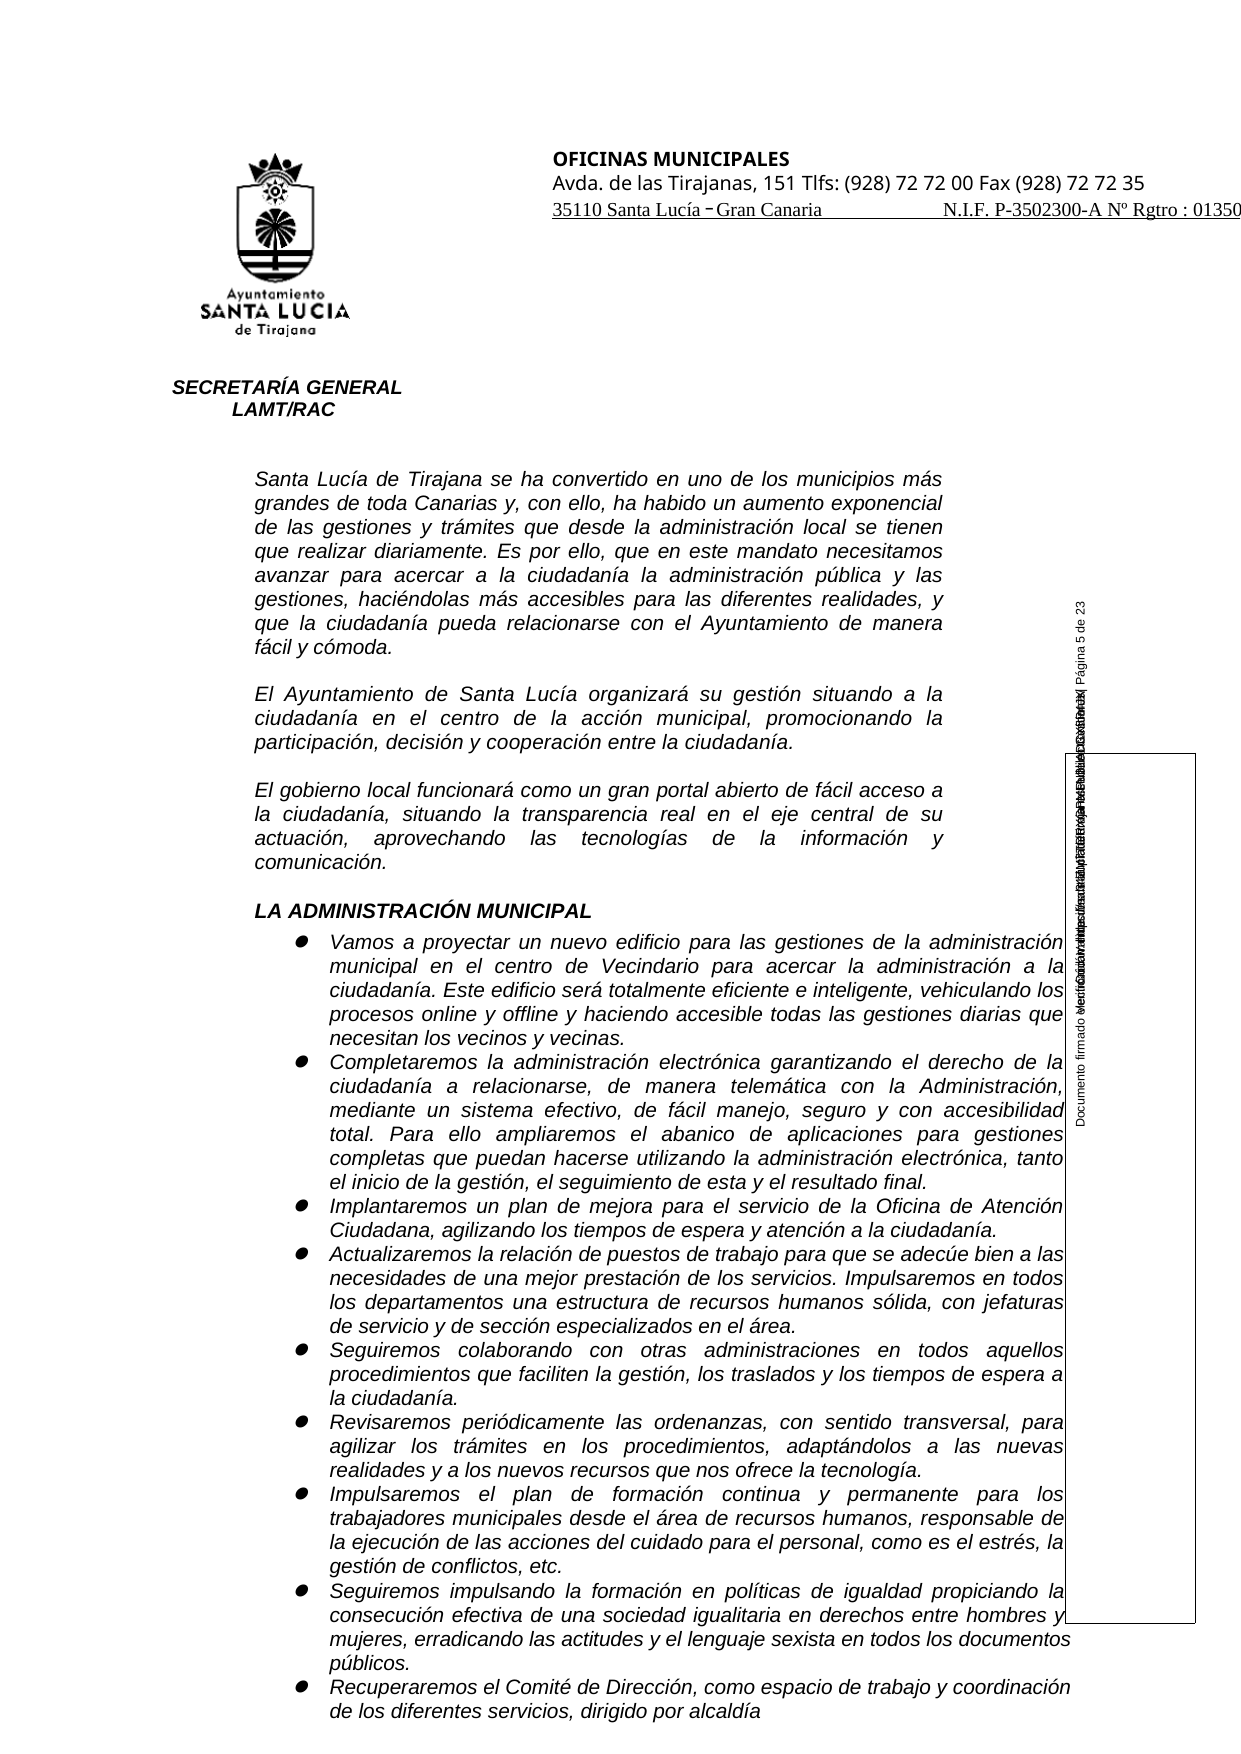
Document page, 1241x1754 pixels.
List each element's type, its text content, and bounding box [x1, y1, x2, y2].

list Recuperaremos el Comité de Dirección, como espacio de trabajo y coordinación de los diferentes servicios, dirigido por alcaldía [292, 1675, 1071, 1723]
list Impulsaremos el plan de formación continua y permanente para los trabajadores municipales desde el área de recursos humanos, responsable de la ejecución de las acciones del cuidado para el personal, como es el estrés, la gestión de conflictos, etc. [292, 1482, 1071, 1578]
list Seguiremos impulsando la formación en políticas de igualdad propiciando la consecución efectiva de una sociedad igualitaria en derechos entre hombres y mujeres, erradicando las actitudes y el lenguaje sexista en todos los documentos públicos. [292, 1579, 1071, 1675]
list Completaremos la administración electrónica garantizando el derecho de la ciudadanía a relacionarse, de manera telemática con la Administración, mediante un sistema efectivo, de fácil manejo, seguro y con accesibilidad total. Para ello ampliaremos el abanico de aplicaciones para gestiones completas que puedan hacerse utilizando la administración electrónica, tanto el inicio de la gestión, el seguimiento de esta y el resultado final. [292, 1050, 1071, 1194]
text Verificación: https://santaluciadetirajana.sedelectronica.es/ [1073, 847, 1195, 859]
list Seguiremos colaborando con otras administraciones en todos aquellos procedimientos que faciliten la gestión, los traslados y los tiempos de espera a la ciudadanía. [292, 1338, 1071, 1410]
table_header [172, 148, 350, 338]
text El gobierno local funcionará como un gran portal abierto de fácil acceso a la ciudadanía, situando la transparencia real en el eje central de su actuación, aprovechando las tecnologías de la información y comunicación. [254, 778, 944, 874]
table_header OFICINAS MUNICIPALES Avda. de las Tirajanas, 151 Tlfs: (928) 72 72 00 Fax (928) 72 72 35 35110 Santa Lucía – Gran Canaria N.I.F. P-3502300-A Nº Rgtro : 01350228 [350, 148, 1240, 338]
text LA ADMINISTRACIÓN MUNICIPAL [254, 899, 1071, 923]
list Revisaremos periódicamente las ordenanzas, con sentido transversal, para agilizar los trámites en los procedimientos, adaptándolos a las nuevas realidades y a los nuevos recursos que nos ofrece la tecnología. [292, 1410, 1071, 1482]
text Santa Lucía de Tirajana se ha convertido en uno de los municipios más grandes de toda Canarias y, con ello, ha habido un aumento exponencial de las gestiones y trámites que desde la administración local se tienen que realizar diariamente. Es por ello, que en este mandato necesitamos avanzar para acercar a la ciudadanía la administración pública y las gestiones, haciéndolas más accesibles para las diferentes realidades, y que la ciudadanía pueda relacionarse con el Ayuntamiento de manera fácil y cómoda. [254, 467, 944, 659]
list Actualizaremos la relación de puestos de trabajo para que se adecúe bien a las necesidades de una mejor prestación de los servicios. Impulsaremos en todos los departamentos una estructura de recursos humanos sólida, con jefaturas de servicio y de sección especializados en el área. [292, 1242, 1071, 1338]
picture [200, 153, 350, 337]
text Cód. Validación: 34ZM7TGRXGPMLN2LADCX5P4JX [1073, 834, 1195, 844]
text SECRETARÍA GENERAL LAMT/RAC [172, 376, 1071, 421]
list Vamos a proyectar un nuevo edificio para las gestiones de la administración municipal en el centro de Vecindario para acercar la administración a la ciudadanía. Este edificio será totalmente eficiente e inteligente, vehiculando los procesos online y offline y haciendo accesible todas las gestiones diarias que necesitan los vecinos y vecinas. [292, 930, 1071, 1050]
list Implantaremos un plan de mejora para el servicio de la Oficina de Atención Ciudadana, agilizando los tiempos de espera y atención a la ciudadanía. [292, 1194, 1071, 1242]
text El Ayuntamiento de Santa Lucía organizará su gestión situando a la ciudadanía en el centro de la acción municipal, promocionando la participación, decisión y cooperación entre la ciudadanía. [254, 682, 944, 754]
